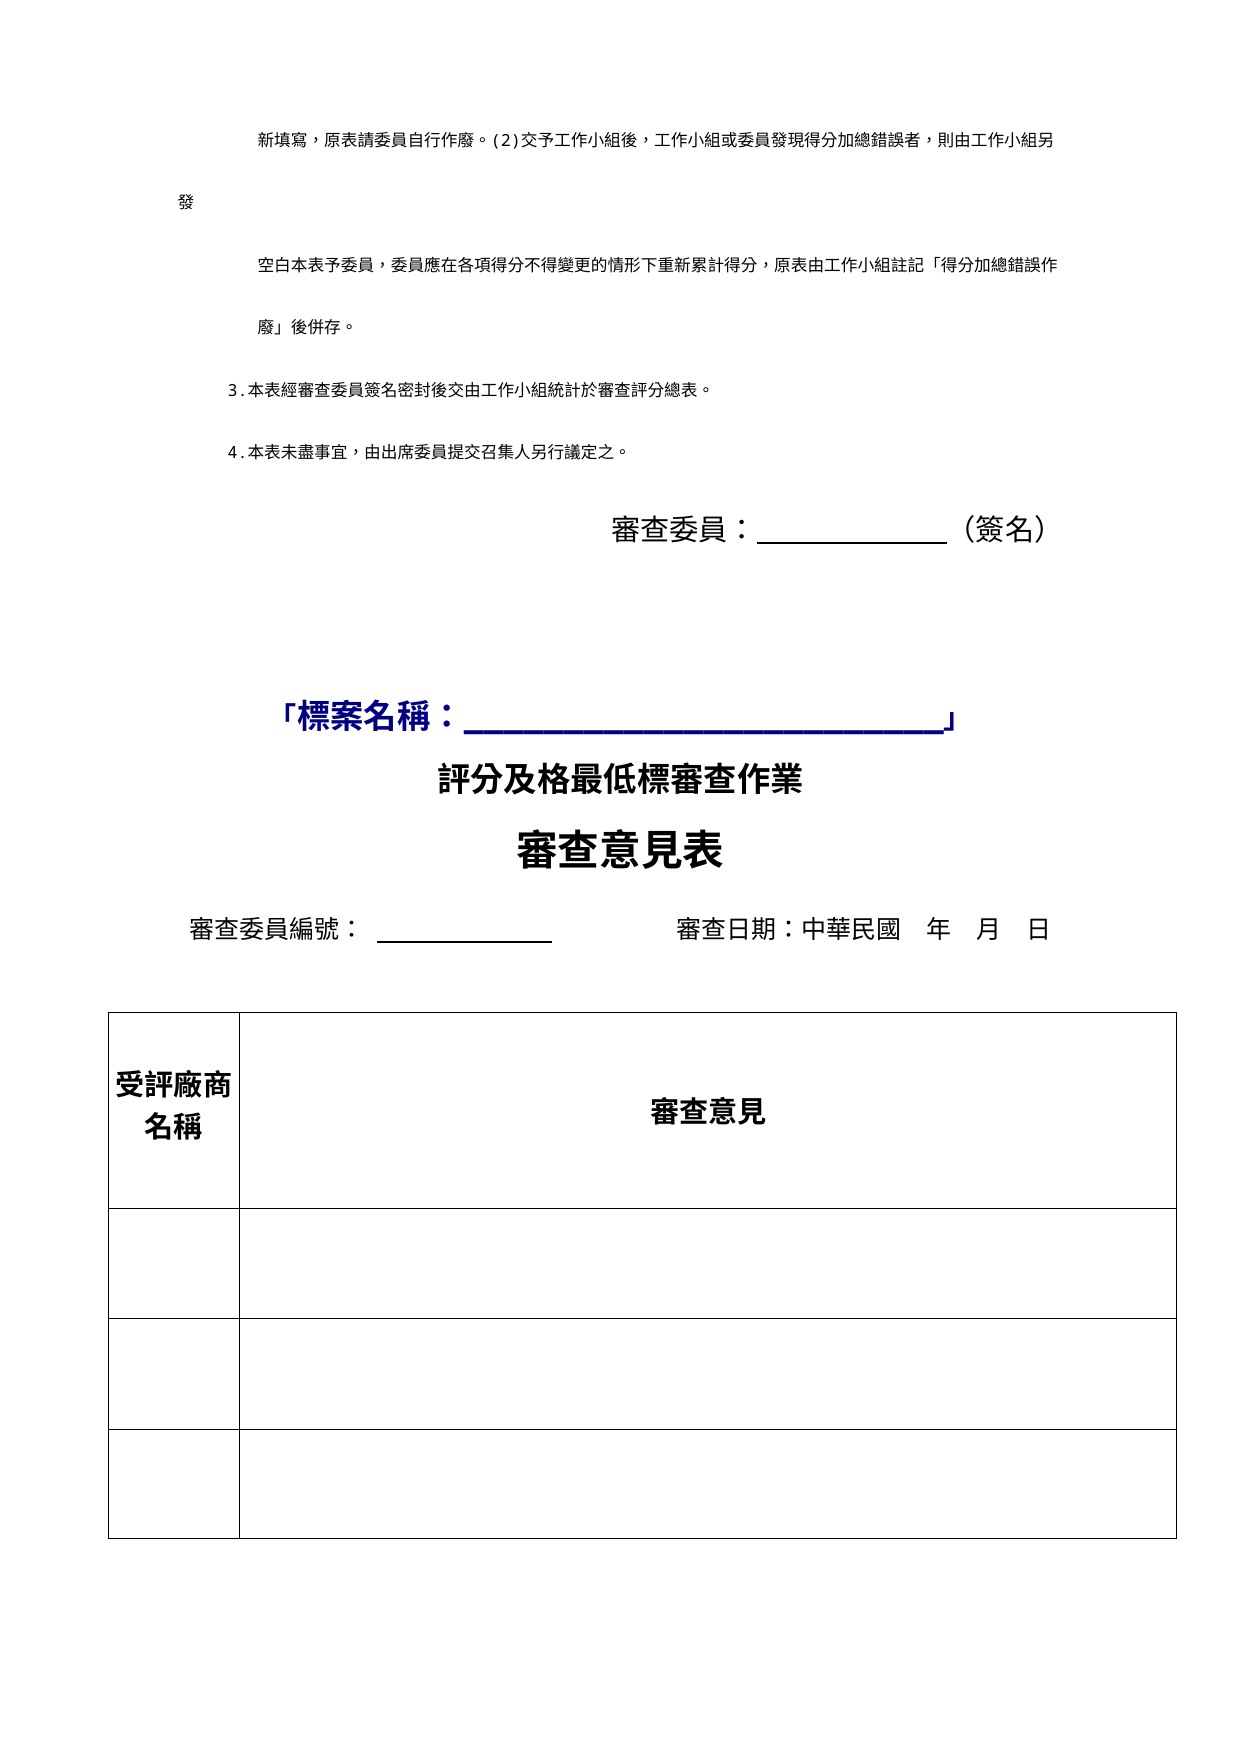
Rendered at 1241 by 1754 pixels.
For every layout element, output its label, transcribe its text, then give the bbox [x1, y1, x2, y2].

table_cell [240, 1209, 1176, 1317]
text 空白本表予委員，委員應在各項得分不得變更的情形下重新累計得分，原表由工作小組註記「得分加總錯誤作 [177, 222, 1063, 285]
text 審查委員編號： 審查日期：中華民國 年 月 日 [177, 910, 1063, 946]
text 「標案名稱：________________________」 [177, 672, 1063, 735]
text 4.本表未盡事宜，由出席委員提交召集人另行議定之。 [177, 410, 1063, 472]
text 審查意見表 [177, 835, 1063, 872]
text 評分及格最低標審查作業 [177, 735, 1063, 797]
table_cell [240, 1430, 1176, 1538]
text 新填寫，原表請委員自行作廢。(2)交予工作小組後，工作小組或委員發現得分加總錯誤者，則由工作小組另發 [177, 97, 1063, 222]
table_cell [109, 1430, 239, 1538]
table_header 受評廠商名稱 [109, 1013, 239, 1207]
table_cell [240, 1319, 1176, 1429]
text 廢」後併存。 [177, 285, 1063, 347]
table_cell [109, 1209, 239, 1317]
text 審查委員： （簽名） [177, 510, 1063, 547]
table_cell [109, 1319, 239, 1429]
text 3.本表經審查委員簽名密封後交由工作小組統計於審查評分總表。 [177, 347, 1063, 410]
table_header 審查意見 [240, 1013, 1176, 1207]
